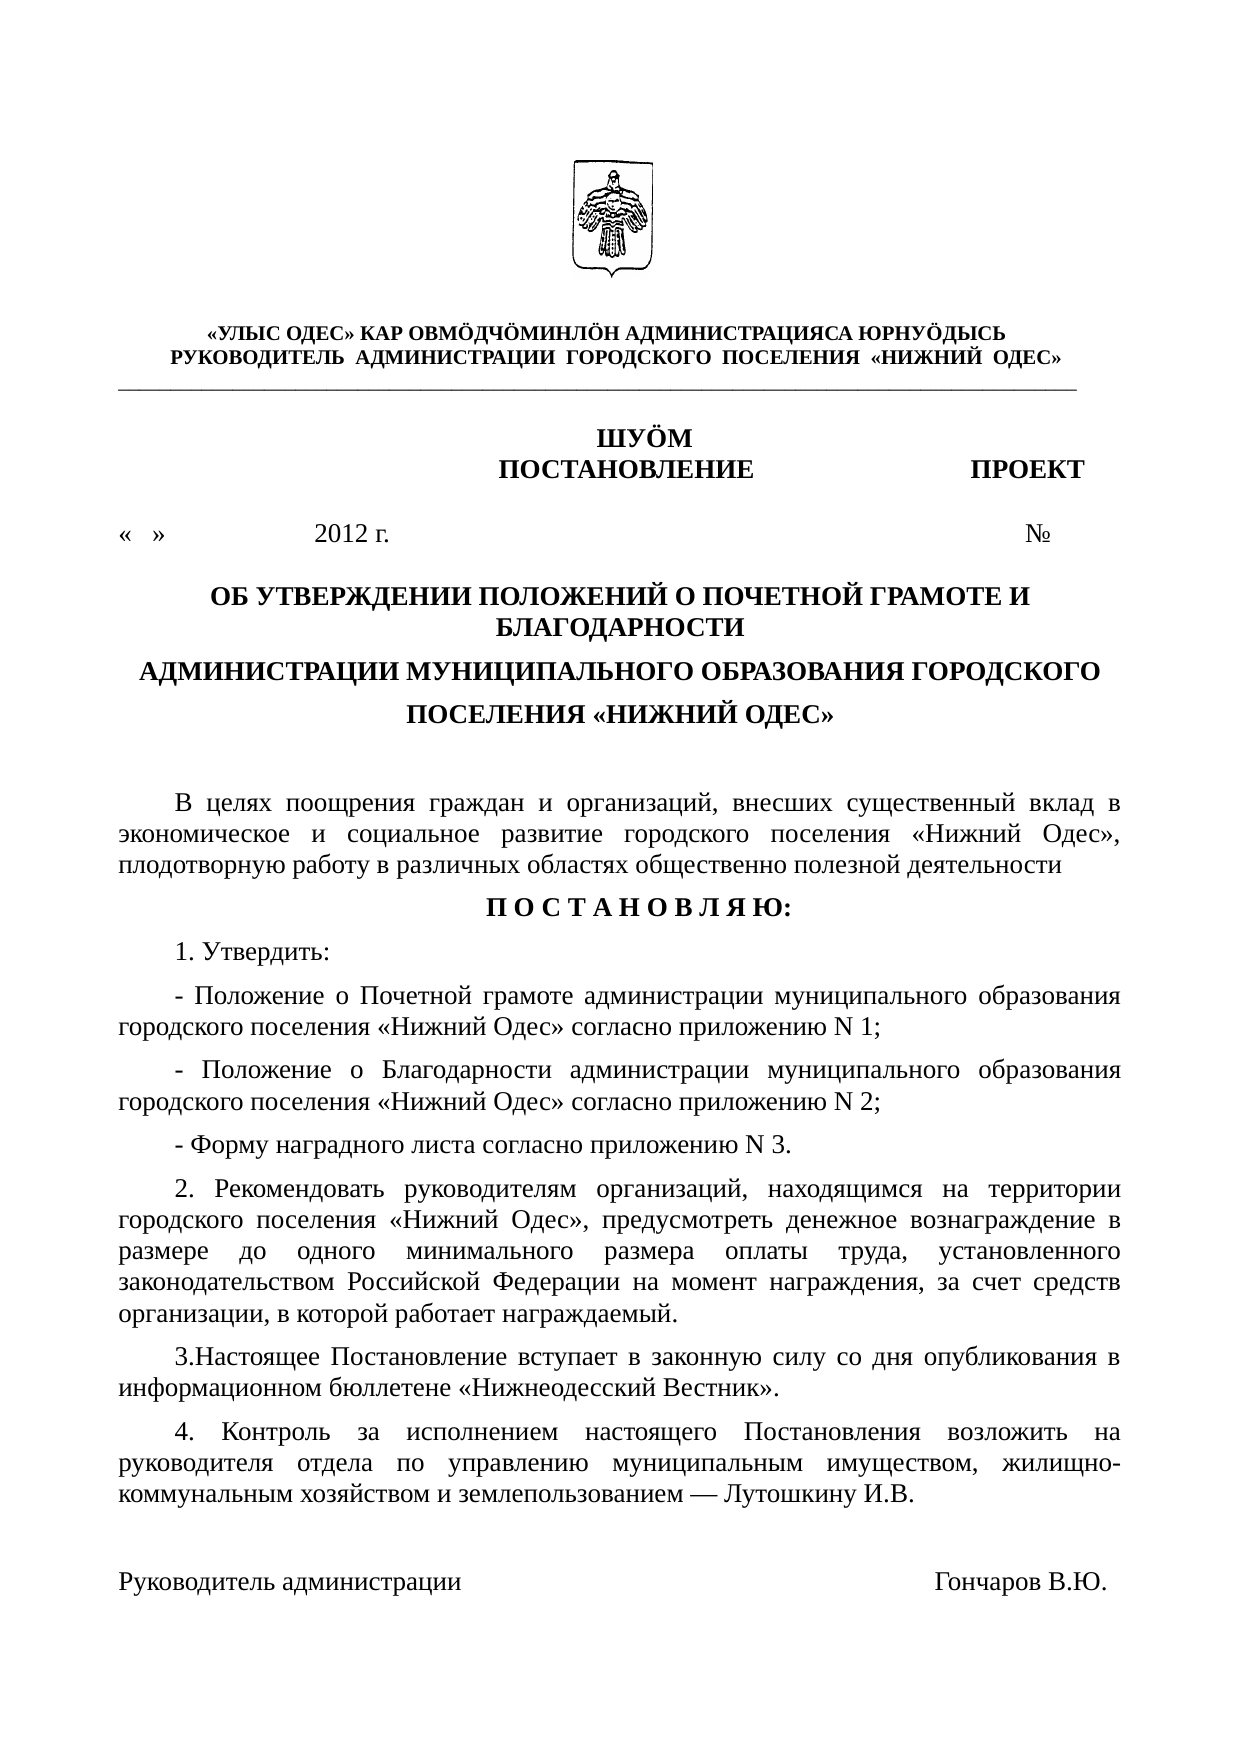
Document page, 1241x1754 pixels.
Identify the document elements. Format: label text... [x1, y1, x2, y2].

subtitle ПОСТАНОВЛЕНИЕ ПРОЕКТ [343, 453, 1122, 484]
text 4. Контроль за исполнением настоящего Постановления возложить на руководителя отдела по управлению муниципальным имуществом, жилищно-коммунальным хозяйством и землепользованием — Лутошкину И.В. [118, 1415, 1122, 1508]
picture [572, 160, 653, 278]
text - Положение о Благодарности администрации муниципального образования городского поселения «Нижний Одес» согласно приложению N 2; [118, 1054, 1122, 1116]
text «УЛЫС ОДЕС» КАР ОВМÖДЧÖМИНЛÖН АДМИНИСТРАЦИЯСА ЮРНУÖДЫСЬ [118, 321, 1122, 345]
text В целях поощрения граждан и организаций, внесших существенный вклад в экономическое и социальное развитие городского поселения «Нижний Одес», плодотворную работу в различных областях общественно полезной деятельности [118, 786, 1122, 879]
text 3.Настоящее Постановление вступает в законную силу со дня опубликования в информационном бюллетене «Нижнеодесский Вестник». [118, 1340, 1122, 1403]
text - Положение о Почетной грамоте администрации муниципального образования городского поселения «Нижний Одес» согласно приложению N 1; [118, 979, 1122, 1041]
text ПОСЕЛЕНИЯ «НИЖНИЙ ОДЕС» [118, 698, 1122, 729]
text АДМИНИСТРАЦИИ МУНИЦИПАЛЬНОГО ОБРАЗОВАНИЯ ГОРОДСКОГО [118, 655, 1122, 686]
text ОБ УТВЕРЖДЕНИИ ПОЛОЖЕНИЙ О ПОЧЕТНОЙ ГРАМОТЕ И БЛАГОДАРНОСТИ [118, 580, 1122, 642]
text « » 2012 г. № [118, 518, 1122, 549]
text - Форму наградного листа согласно приложению N 3. [118, 1128, 1122, 1159]
text Руководитель администрации Гончаров В.Ю. [118, 1565, 1122, 1596]
text 1. Утвердить: [118, 935, 1122, 966]
subtitle ШУÖМ [343, 422, 1122, 453]
text ____________________________________________________________________________________________ [118, 369, 1122, 393]
subtitle РУКОВОДИТЕЛЬ АДМИНИСТРАЦИИ ГОРОДСКОГО ПОСЕЛЕНИЯ «НИЖНИЙ ОДЕС» [118, 345, 1122, 369]
text 2. Рекомендовать руководителям организаций, находящимся на территории городского поселения «Нижний Одес», предусмотреть денежное вознаграждение в размере до одного минимального размера оплаты труда, установленного законодательством Российской Федерации на момент награждения, за счет средств организации, в которой работает награждаемый. [118, 1172, 1122, 1328]
text П О С Т А Н О В Л Я Ю: [118, 892, 1122, 923]
